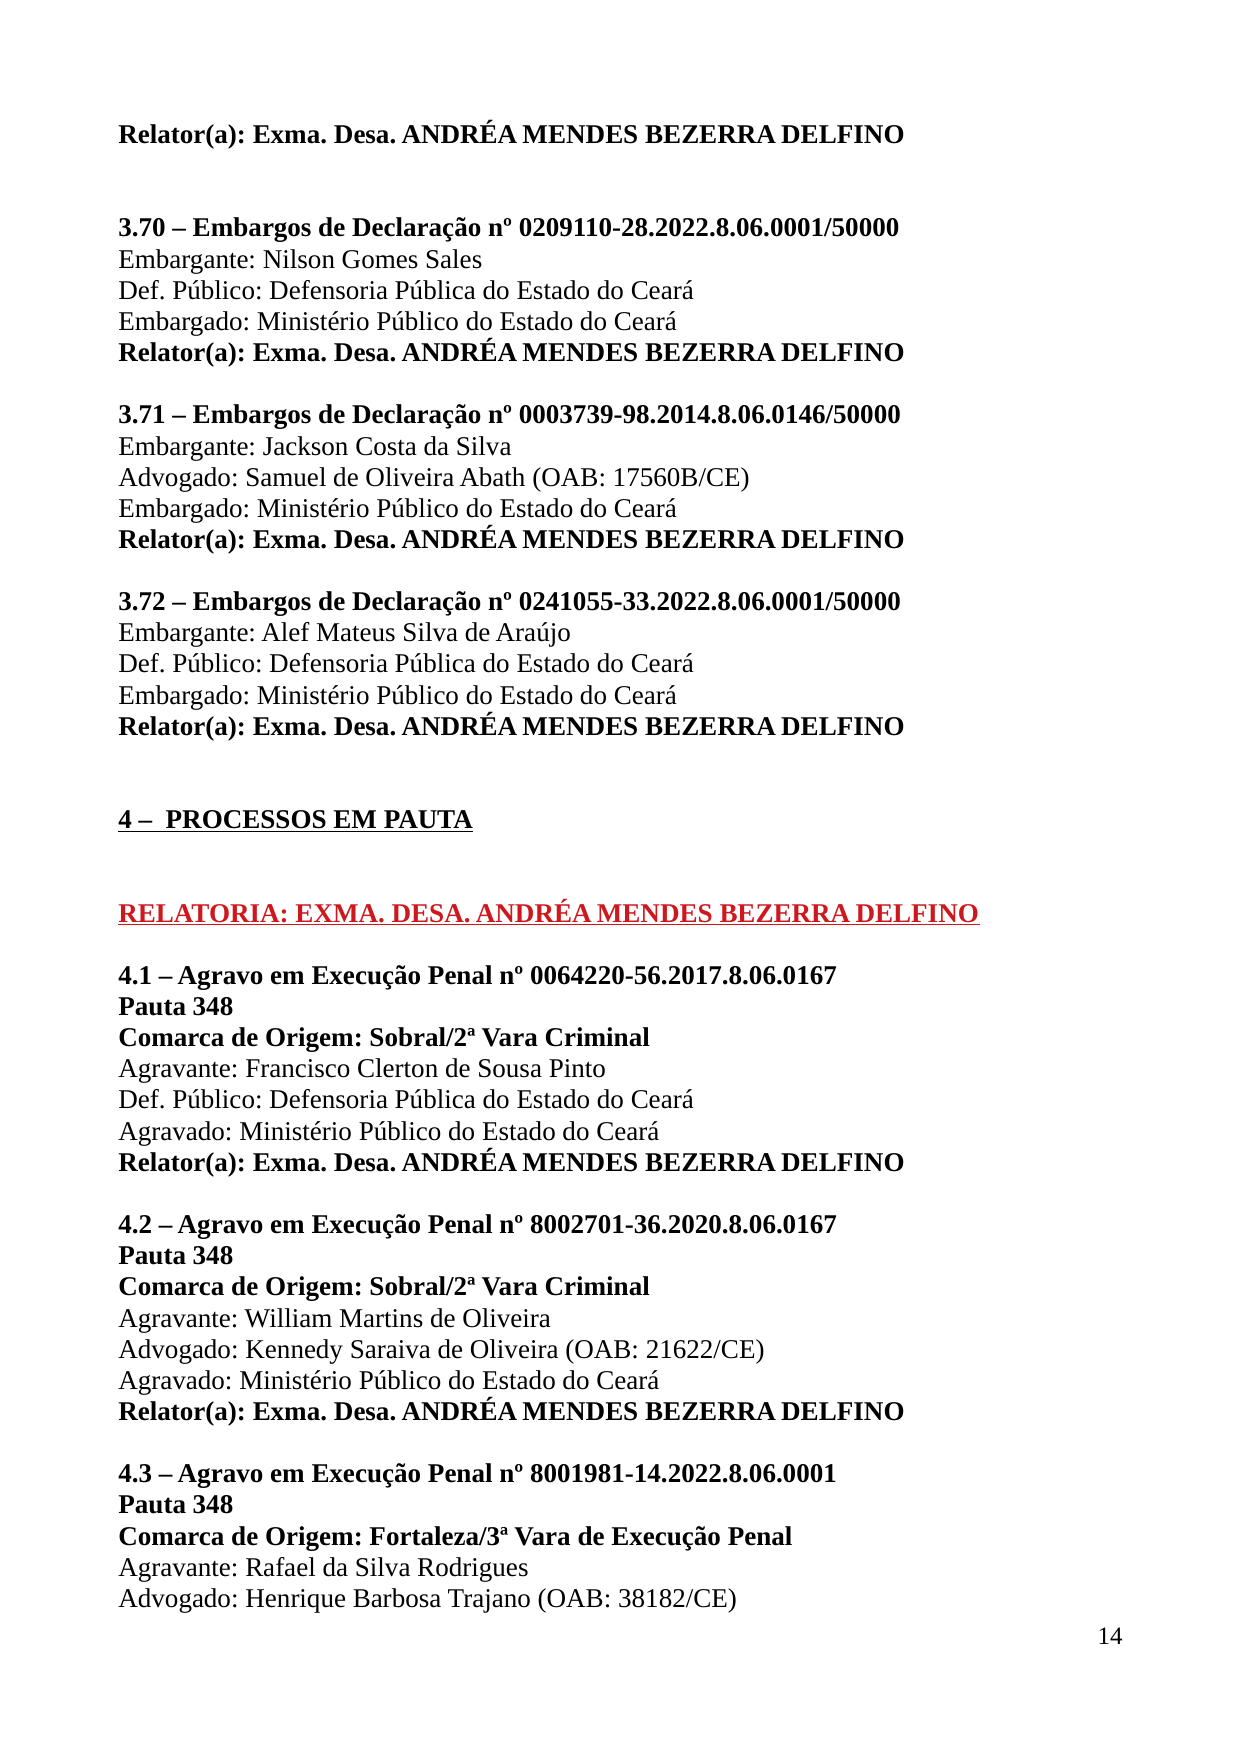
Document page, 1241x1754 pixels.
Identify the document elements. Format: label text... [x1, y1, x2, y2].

text 3.71 – Embargos de Declaração nº 0003739-98.2014.8.06.0146/50000 [118, 398, 1122, 429]
text Relator(a): Exma. Desa. ANDRÉA MENDES BEZERRA DELFINO [118, 523, 1122, 554]
text Relator(a): Exma. Desa. ANDRÉA MENDES BEZERRA DELFINO [118, 1146, 1122, 1177]
text Comarca de Origem: Sobral/2ª Vara Criminal [118, 1021, 1122, 1052]
text Agravado: Ministério Público do Estado do Ceará [118, 1115, 1122, 1146]
text Advogado: Kennedy Saraiva de Oliveira (OAB: 21622/CE) [118, 1333, 1122, 1364]
text Comarca de Origem: Fortaleza/3ª Vara de Execução Penal [118, 1520, 1122, 1551]
text Embargante: Nilson Gomes Sales [118, 243, 1122, 274]
text Relator(a): Exma. Desa. ANDRÉA MENDES BEZERRA DELFINO [118, 336, 1122, 367]
text 3.70 – Embargos de Declaração nº 0209110-28.2022.8.06.0001/50000 [118, 212, 1122, 243]
text Advogado: Henrique Barbosa Trajano (OAB: 38182/CE) [118, 1582, 1122, 1613]
text Embargante: Jackson Costa da Silva [118, 429, 1122, 461]
text 4.1 – Agravo em Execução Penal nº 0064220-56.2017.8.06.0167 [118, 959, 1122, 990]
text RELATORIA: EXMA. DESA. ANDRÉA MENDES BEZERRA DELFINO [118, 897, 1122, 928]
text 4.2 – Agravo em Execução Penal nº 8002701-36.2020.8.06.0167 [118, 1208, 1122, 1239]
text Agravante: William Martins de Oliveira [118, 1302, 1122, 1333]
text Pauta 348 [118, 1239, 1122, 1271]
text Relator(a): Exma. Desa. ANDRÉA MENDES BEZERRA DELFINO [118, 118, 1122, 149]
text Advogado: Samuel de Oliveira Abath (OAB: 17560B/CE) [118, 461, 1122, 492]
text Relator(a): Exma. Desa. ANDRÉA MENDES BEZERRA DELFINO [118, 710, 1122, 741]
text Embargado: Ministério Público do Estado do Ceará [118, 492, 1122, 523]
text 4.3 – Agravo em Execução Penal nº 8001981-14.2022.8.06.0001 [118, 1457, 1122, 1488]
text Def. Público: Defensoria Pública do Estado do Ceará [118, 274, 1122, 305]
text Def. Público: Defensoria Pública do Estado do Ceará [118, 1084, 1122, 1115]
text Agravado: Ministério Público do Estado do Ceará [118, 1364, 1122, 1395]
text Agravante: Rafael da Silva Rodrigues [118, 1551, 1122, 1582]
text 3.72 – Embargos de Declaração nº 0241055-33.2022.8.06.0001/50000 [118, 585, 1122, 616]
text Embargante: Alef Mateus Silva de Araújo [118, 616, 1122, 648]
text Relator(a): Exma. Desa. ANDRÉA MENDES BEZERRA DELFINO [118, 1395, 1122, 1426]
text Agravante: Francisco Clerton de Sousa Pinto [118, 1052, 1122, 1084]
text Embargado: Ministério Público do Estado do Ceará [118, 679, 1122, 710]
text Def. Público: Defensoria Pública do Estado do Ceará [118, 648, 1122, 679]
text Pauta 348 [118, 1488, 1122, 1520]
text Embargado: Ministério Público do Estado do Ceará [118, 305, 1122, 336]
text Pauta 348 [118, 990, 1122, 1021]
text 4 – PROCESSOS EM PAUTA [118, 803, 1122, 834]
text Comarca de Origem: Sobral/2ª Vara Criminal [118, 1271, 1122, 1302]
